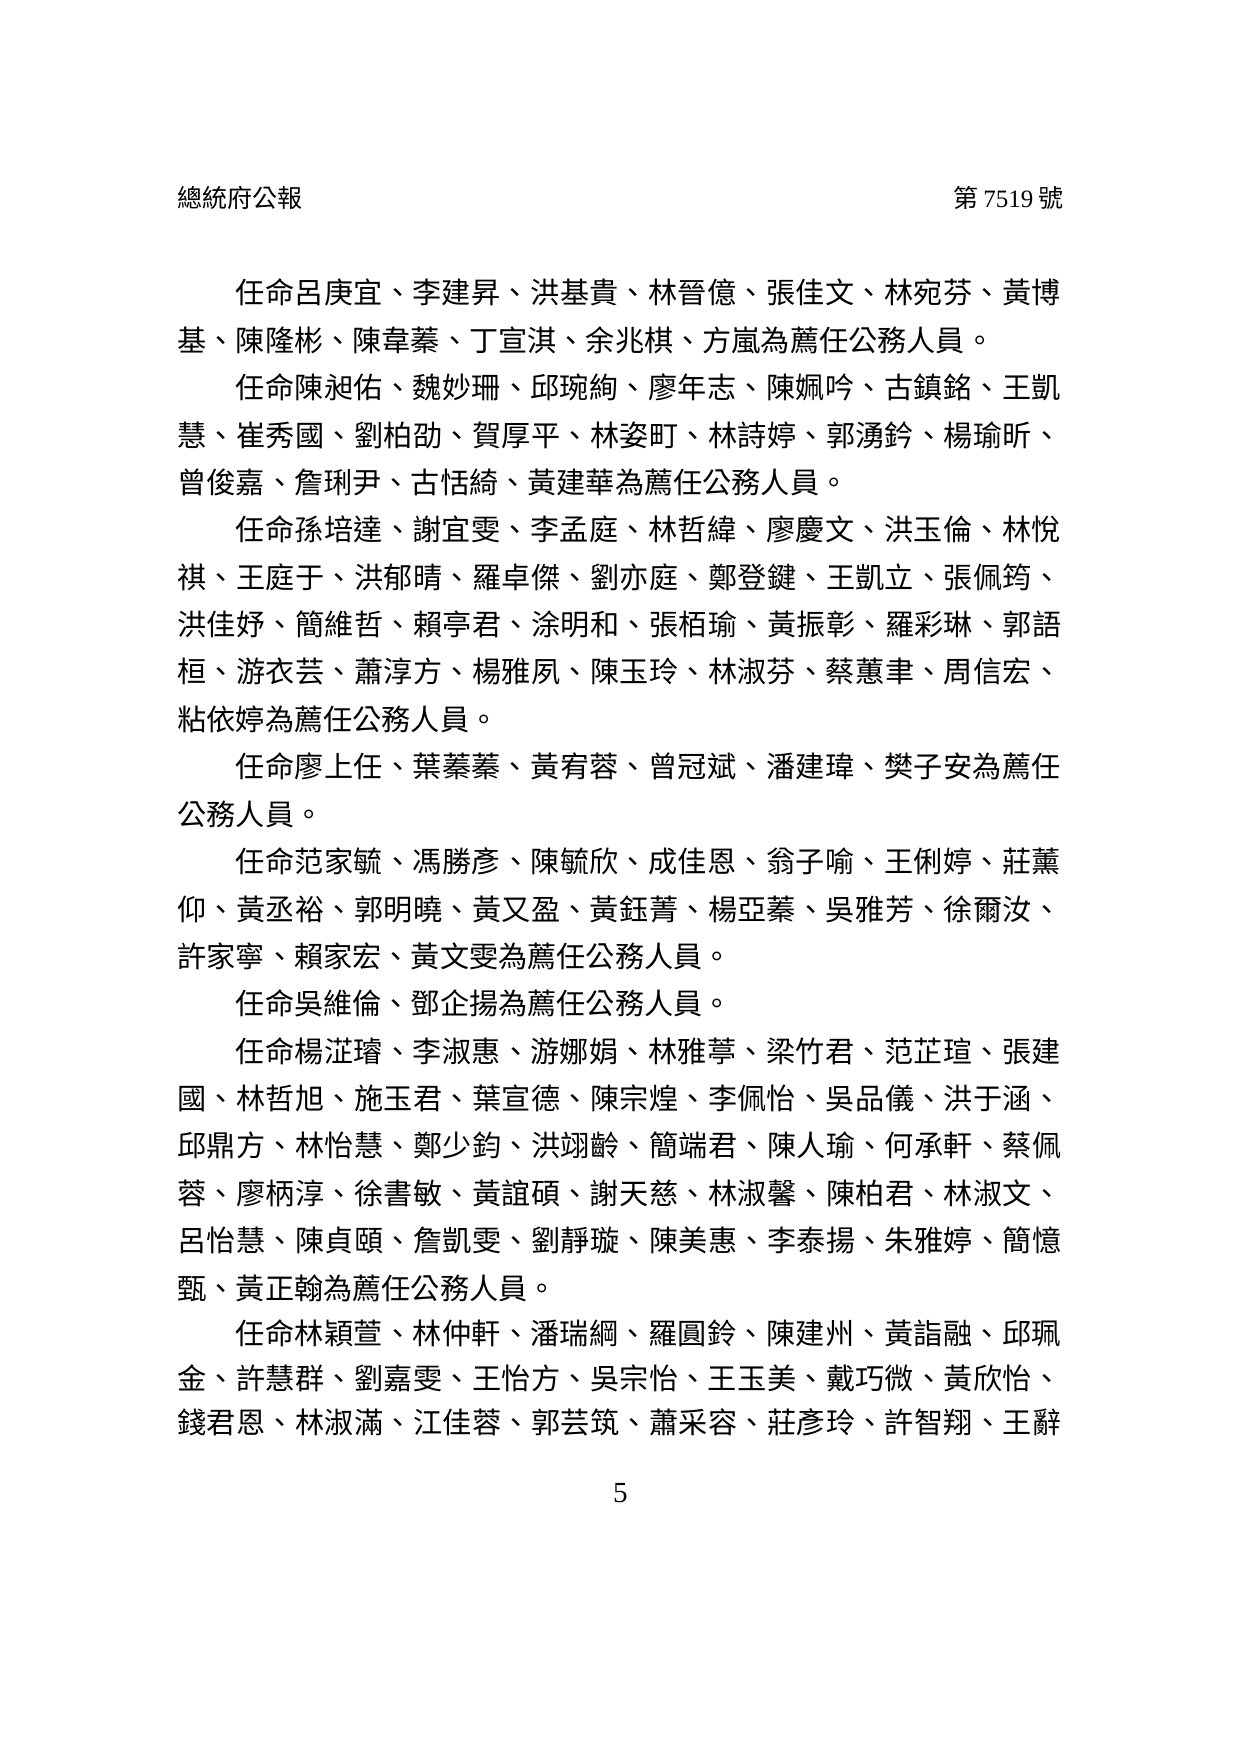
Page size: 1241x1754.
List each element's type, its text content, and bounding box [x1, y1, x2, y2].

text 任命孫培達、謝宜雯、李孟庭、林哲緯、廖慶文、洪玉倫、林悅祺、王庭于、洪郁晴、羅卓傑、劉亦庭、鄭登鍵、王凱立、張佩筠、洪佳妤、簡維哲、賴亭君、涂明和、張栢瑜、黃振彰、羅彩琳、郭語桓、游衣芸、蕭淳方、楊雅夙、陳玉玲、林淑芬、蔡蕙聿、周信宏、粘依婷為薦任公務人員。 [177, 503, 1063, 740]
text 任命楊淽璿、李淑惠、游娜娟、林雅葶、梁竹君、范芷瑄、張建國、林哲旭、施玉君、葉宣德、陳宗煌、李佩怡、吳品儀、洪于涵、邱鼎方、林怡慧、鄭少鈞、洪翊齡、簡端君、陳人瑜、何承軒、蔡佩蓉、廖柄淳、徐書敏、黃誼碩、謝天慈、林淑馨、陳柏君、林淑文、呂怡慧、陳貞頤、詹凱雯、劉靜璇、陳美惠、李泰揚、朱雅婷、簡憶甄、黃正翰為薦任公務人員。 [177, 1024, 1063, 1308]
text 任命呂庚宜、李建昇、洪基貴、林晉億、張佳文、林宛芬、黃博基、陳隆彬、陳韋蓁、丁宣淇、余兆棋、方嵐為薦任公務人員。 [177, 266, 1063, 361]
text 任命陳昶佑、魏妙珊、邱琬絢、廖年志、陳姵吟、古鎮銘、王凱慧、崔秀國、劉柏劭、賀厚平、林姿町、林詩婷、郭湧鈐、楊瑜昕、曾俊嘉、詹琍尹、古恬綺、黃建華為薦任公務人員。 [177, 361, 1063, 503]
text 任命林穎萱、林仲軒、潘瑞綱、羅圓鈴、陳建州、黃詣融、邱珮金、許慧群、劉嘉雯、王怡方、吳宗怡、王玉美、戴巧微、黃欣怡、錢君恩、林淑滿、江佳蓉、郭芸筑、蕭采容、莊彥玲、許智翔、王辭 [177, 1308, 1063, 1443]
text 任命吳維倫、鄧企揚為薦任公務人員。 [177, 977, 1063, 1024]
text 任命范家毓、馮勝彥、陳毓欣、成佳恩、翁子喻、王俐婷、莊薰仰、黃丞裕、郭明曉、黃又盈、黃鈺菁、楊亞蓁、吳雅芳、徐爾汝、許家寧、賴家宏、黃文雯為薦任公務人員。 [177, 834, 1063, 977]
text 任命廖上任、葉蓁蓁、黃宥蓉、曾冠斌、潘建瑋、樊子安為薦任公務人員。 [177, 740, 1063, 834]
